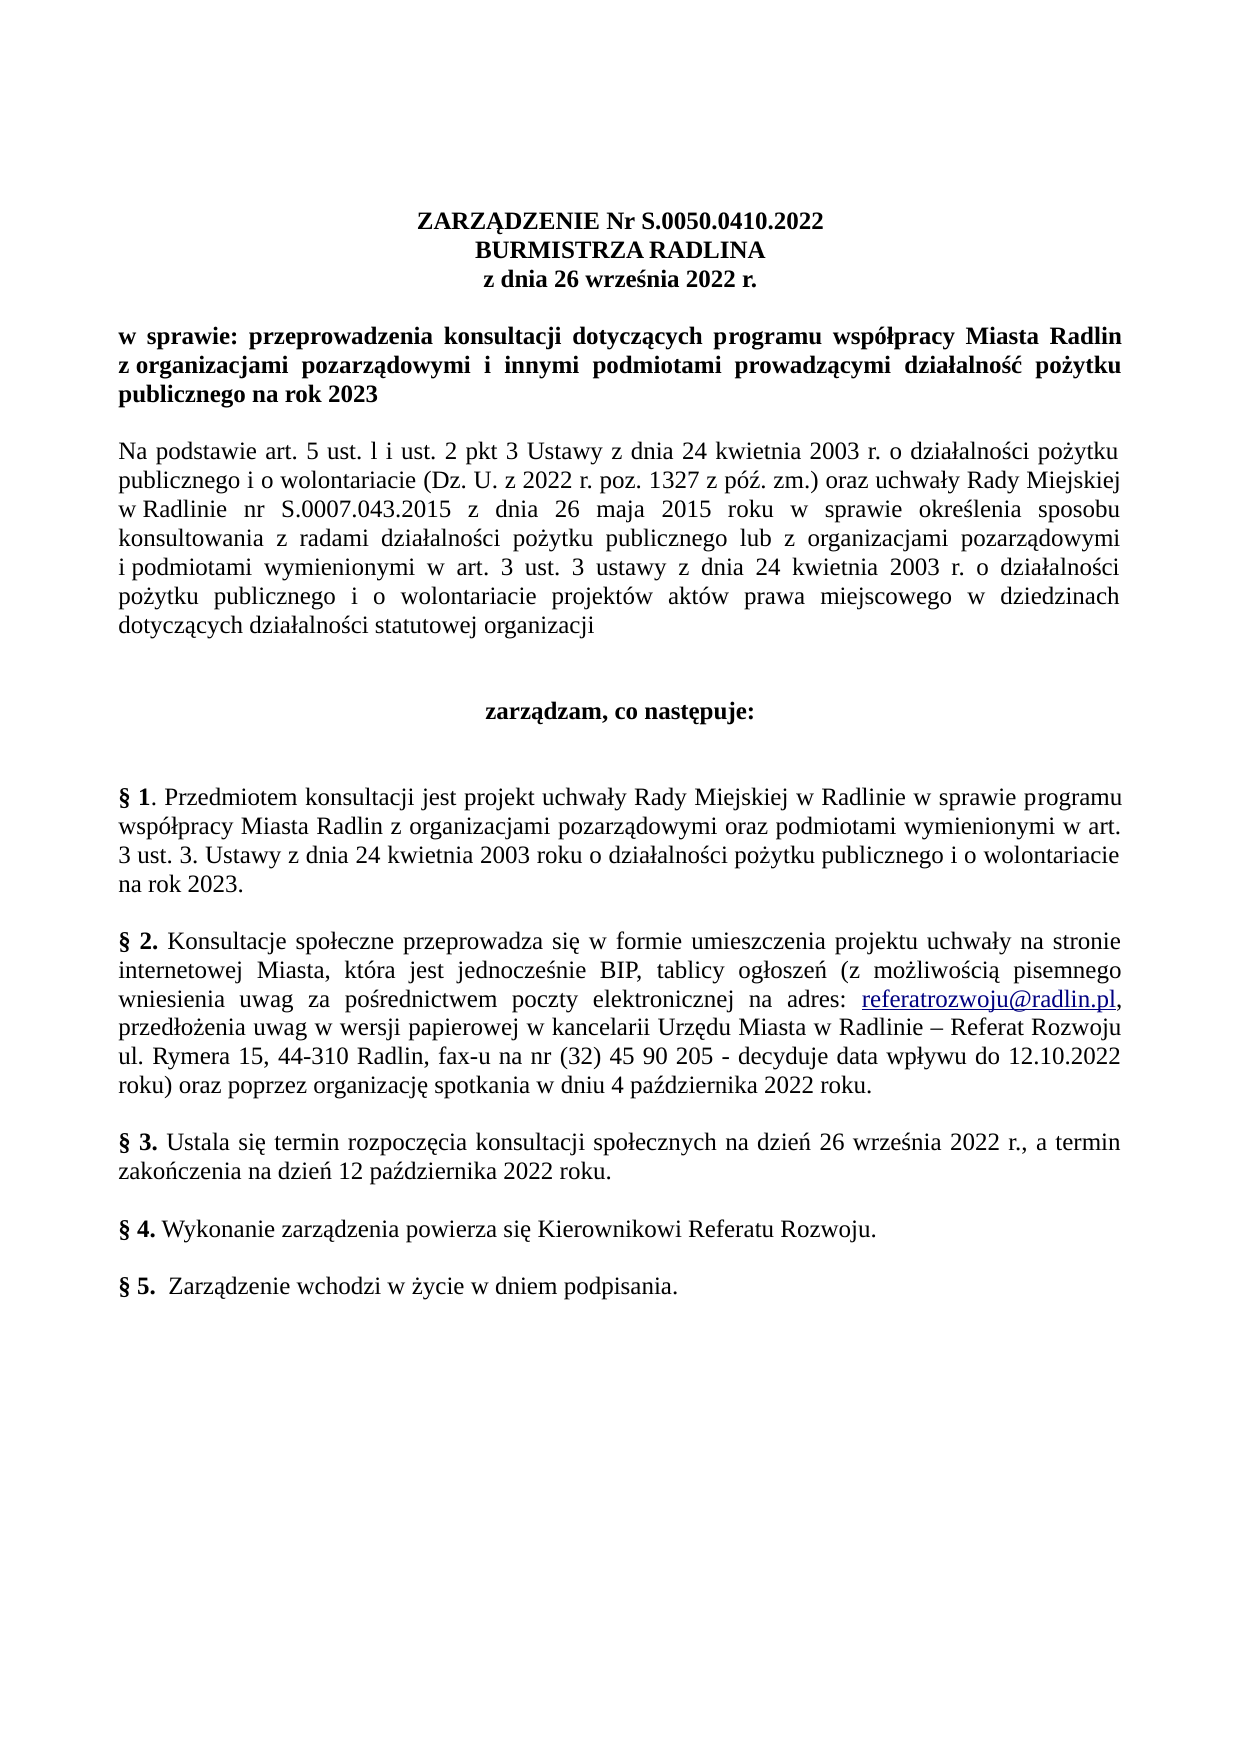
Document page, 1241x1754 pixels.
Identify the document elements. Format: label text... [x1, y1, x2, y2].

text w sprawie: przeprowadzenia konsultacji dotyczących programu współpracy Miasta Radlin z organizacjami pozarządowymi i innymi podmiotami prowadzącymi działalność pożytku publicznego na rok 2023 [118, 321, 1122, 407]
text z dnia 26 września 2022 r. [118, 264, 1122, 292]
text ZARZĄDZENIE Nr S.0050.0410.2022 [118, 206, 1122, 235]
text § 2. Konsultacje społeczne przeprowadza się w formie umieszczenia projektu uchwały na stronie internetowej Miasta, która jest jednocześnie BIP, tablicy ogłoszeń (z możliwością pisemnego wniesienia uwag za pośrednictwem poczty elektronicznej na adres: referatrozwoju@radlin.pl, przedłożenia uwag w wersji papierowej w kancelarii Urzędu Miasta w Radlinie – Referat Rozwoju ul. Rymera 15, 44-310 Radlin, fax-u na nr (32) 45 90 205 - decyduje data wpływu do 12.10.2022 roku) oraz poprzez organizację spotkania w dniu 4 października 2022 roku. [118, 926, 1122, 1099]
text § 1. Przedmiotem konsultacji jest projekt uchwały Rady Miejskiej w Radlinie w sprawie programu współpracy Miasta Radlin z organizacjami pozarządowymi oraz podmiotami wymienionymi w art. 3 ust. 3. Ustawy z dnia 24 kwietnia 2003 roku o działalności pożytku publicznego i o wolontariacie na rok 2023. [118, 782, 1122, 897]
text § 4. Wykonanie zarządzenia powierza się Kierownikowi Referatu Rozwoju. [118, 1214, 1122, 1242]
text BURMISTRZA RADLINA [118, 235, 1122, 264]
text zarządzam, co następuje: [118, 696, 1122, 725]
text Na podstawie art. 5 ust. l i ust. 2 pkt 3 Ustawy z dnia 24 kwietnia 2003 r. o działalności pożytku publicznego i o wolontariacie (Dz. U. z 2022 r. poz. 1327 z póź. zm.) oraz uchwały Rady Miejskiej w Radlinie nr S.0007.043.2015 z dnia 26 maja 2015 roku w sprawie określenia sposobu konsultowania z radami działalności pożytku publicznego lub z organizacjami pozarządowymi i podmiotami wymienionymi w art. 3 ust. 3 ustawy z dnia 24 kwietnia 2003 r. o działalności pożytku publicznego i o wolontariacie projektów aktów prawa miejscowego w dziedzinach dotyczących działalności statutowej organizacji [118, 436, 1121, 639]
text § 3. Ustala się termin rozpoczęcia konsultacji społecznych na dzień 26 września 2022 r., a termin zakończenia na dzień 12 października 2022 roku. [118, 1127, 1122, 1185]
text § 5. Zarządzenie wchodzi w życie w dniem podpisania. [118, 1271, 1122, 1300]
